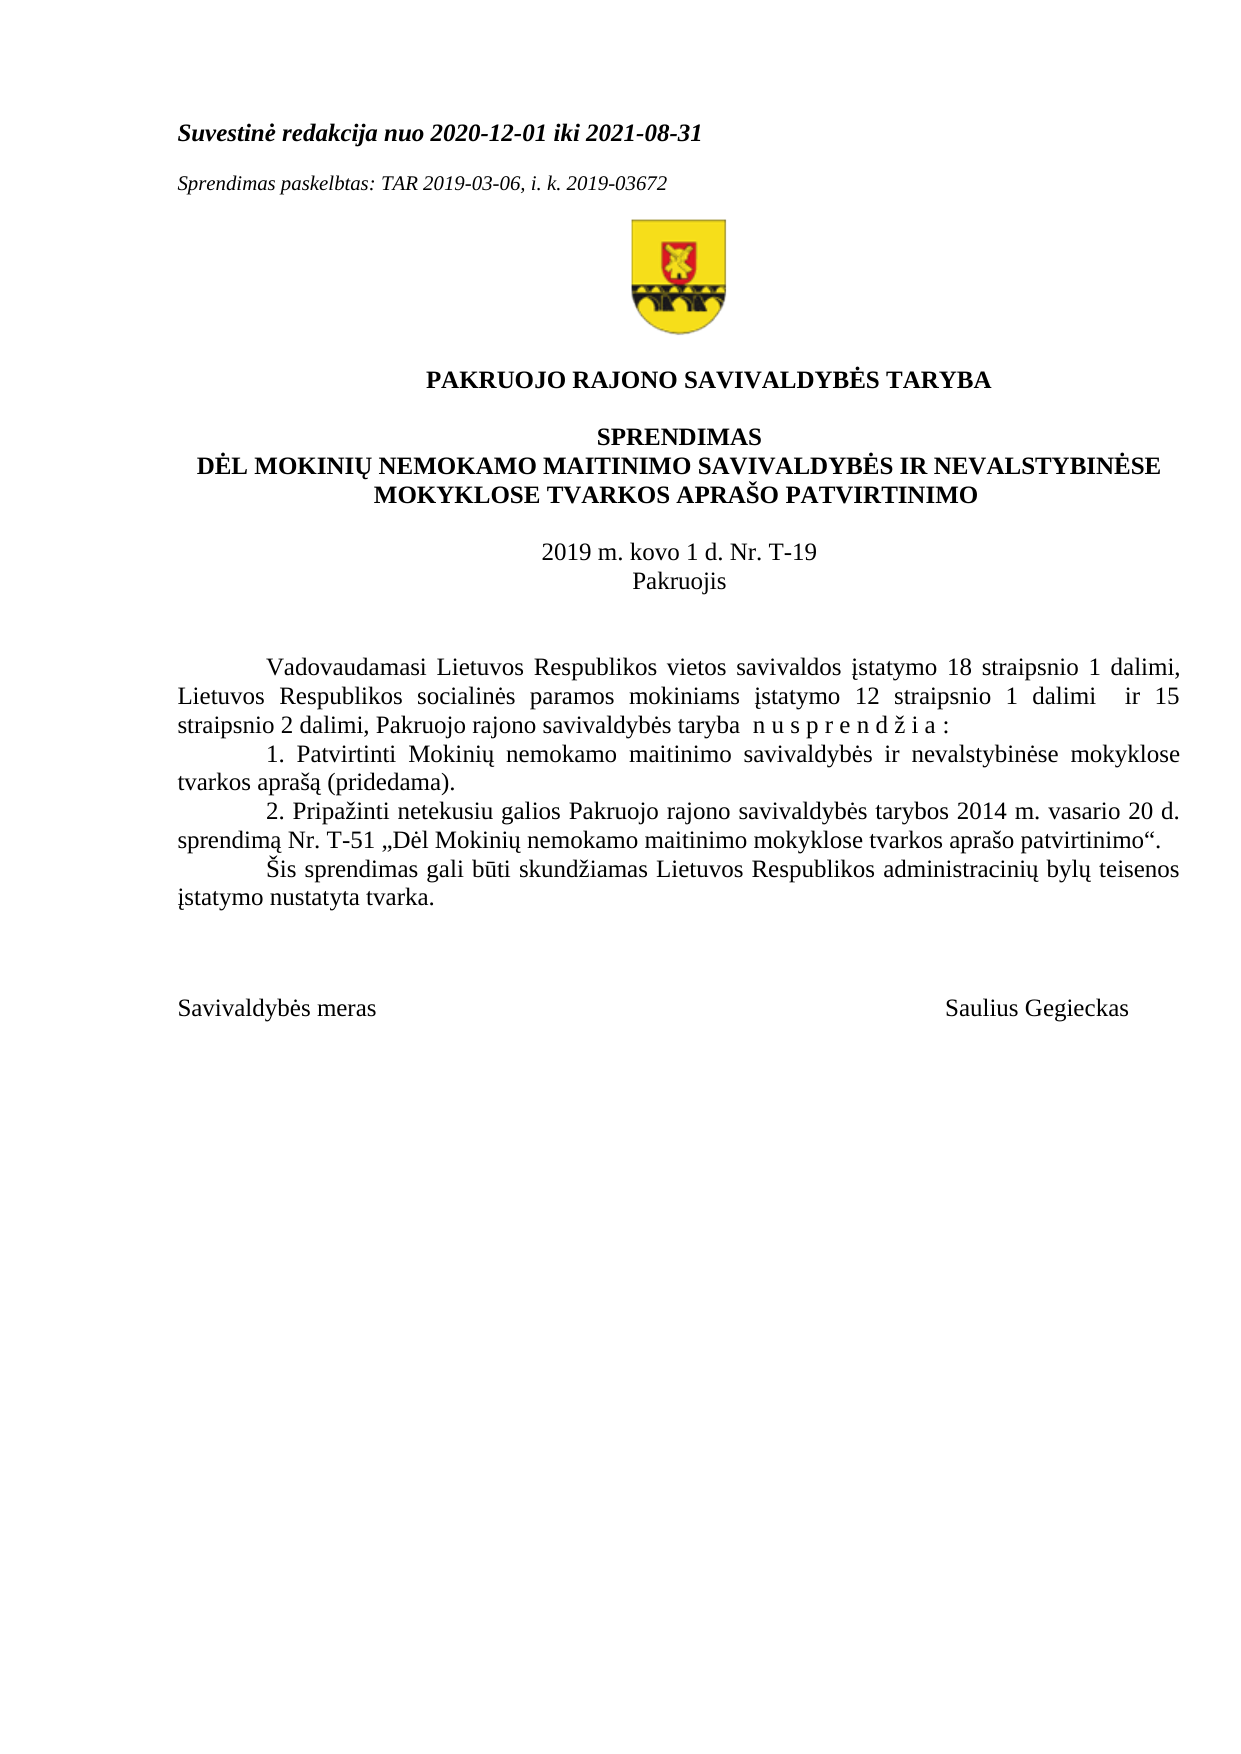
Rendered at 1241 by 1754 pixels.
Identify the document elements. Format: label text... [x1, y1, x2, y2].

text Savivaldybės meras Saulius Gegieckas [177, 993, 1181, 1021]
text DĖL MOKINIŲ NEMOKAMO MAITINIMO SAVIVALDYBĖS IR NEVALSTYBINĖSE MOKYKLOSE TVARKOS APRAŠO PATVIRTINIMO [177, 451, 1181, 509]
text 2. Pripažinti netekusiu galios Pakruojo rajono savivaldybės tarybos 2014 m. vasario 20 d. sprendimą Nr. T-51 „Dėl Mokinių nemokamo maitinimo mokyklose tvarkos aprašo patvirtinimo“. [177, 796, 1181, 854]
text Vadovaudamasi Lietuvos Respublikos vietos savivaldos įstatymo 18 straipsnio 1 dalimi, Lietuvos Respublikos socialinės paramos mokiniams įstatymo 12 straipsnio 1 dalimi ir 15 straipsnio 2 dalimi, Pakruojo rajono savivaldybės taryba nusprendžia: [177, 652, 1181, 739]
text Šis sprendimas gali būti skundžiamas Lietuvos Respublikos administracinių bylų teisenos įstatymo nustatyta tvarka. [177, 854, 1181, 911]
text Sprendimas paskelbtas: TAR 2019-03-06, i. k. 2019-03672 [177, 171, 1181, 195]
text SPRENDIMAS [177, 422, 1181, 451]
text PAKRUOJO RAJONO SAVIVALDYBĖS TARYBA [177, 365, 1181, 394]
text Pakruojis [177, 566, 1181, 595]
text Suvestinė redakcija nuo 2020-12-01 iki 2021-08-31 [177, 118, 1181, 147]
text 1. Patvirtinti Mokinių nemokamo maitinimo savivaldybės ir nevalstybinėse mokyklose tvarkos aprašą (pridedama). [177, 739, 1181, 796]
text 2019 m. kovo 1 d. Nr. T-19 [177, 537, 1181, 566]
